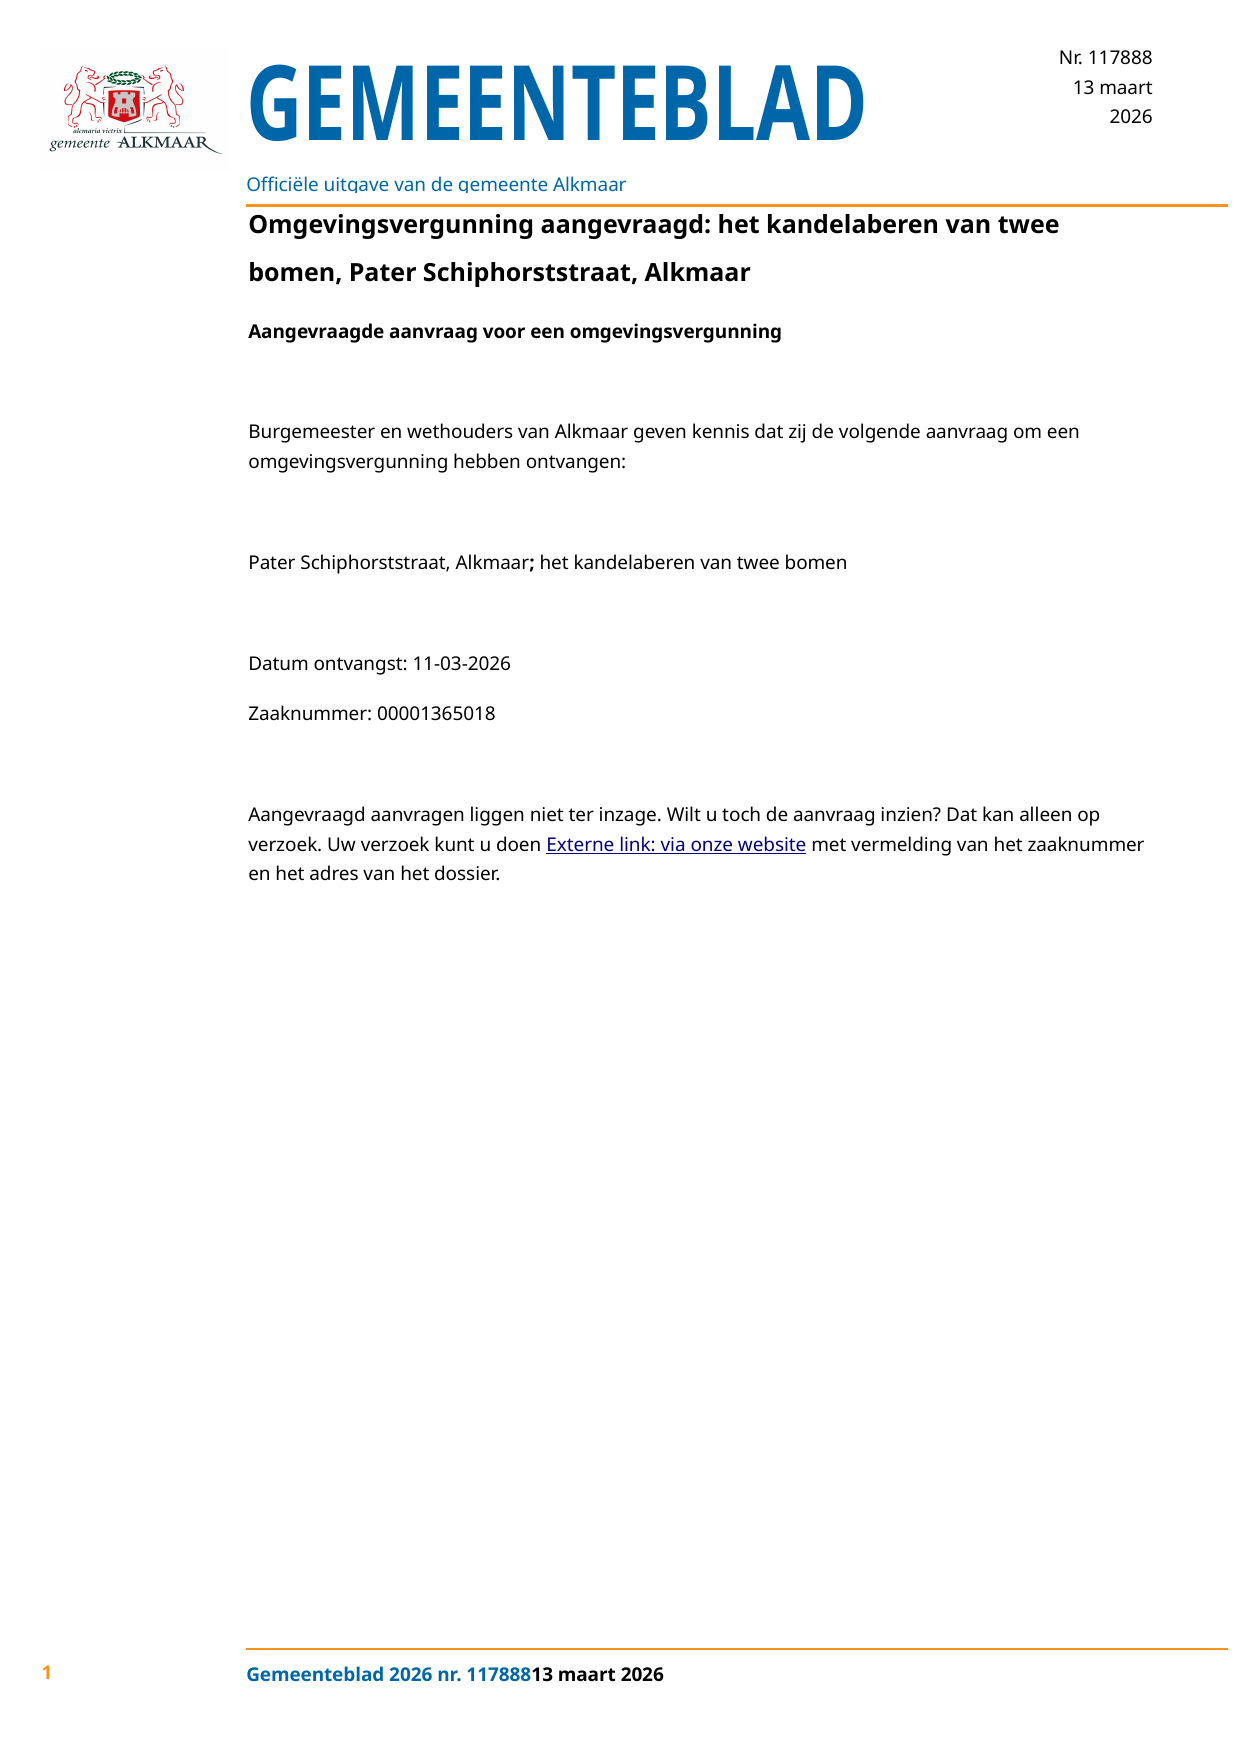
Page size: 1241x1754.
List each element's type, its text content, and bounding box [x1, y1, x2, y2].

text Datum ontvangst: 11-03-2026 [248, 650, 1152, 676]
text Pater Schiphorststraat, Alkmaar; het kandelaberen van twee bomen [248, 549, 1152, 575]
text Zaaknummer: 00001365018 [248, 700, 1152, 726]
text Omgevingsvergunning aangevraagd: het kandelaberen van twee bomen, Pater Schiphorststraat, Alkmaar [248, 207, 1152, 288]
text Aangevraagd aanvragen liggen niet ter inzage. Wilt u toch de aanvraag inzien? Dat kan alleen op verzoek. Uw verzoek kunt u doen Externe link: via onze website met vermelding van het zaaknummer en het adres van het dossier. [248, 801, 1152, 886]
picture [41, 47, 231, 172]
text Burgemeester en wethouders van Alkmaar geven kennis dat zij de volgende aanvraag om een omgevingsvergunning hebben ontvangen: [248, 419, 1152, 474]
text Aangevraagde aanvraag voor een omgevingsvergunning [248, 318, 1152, 344]
